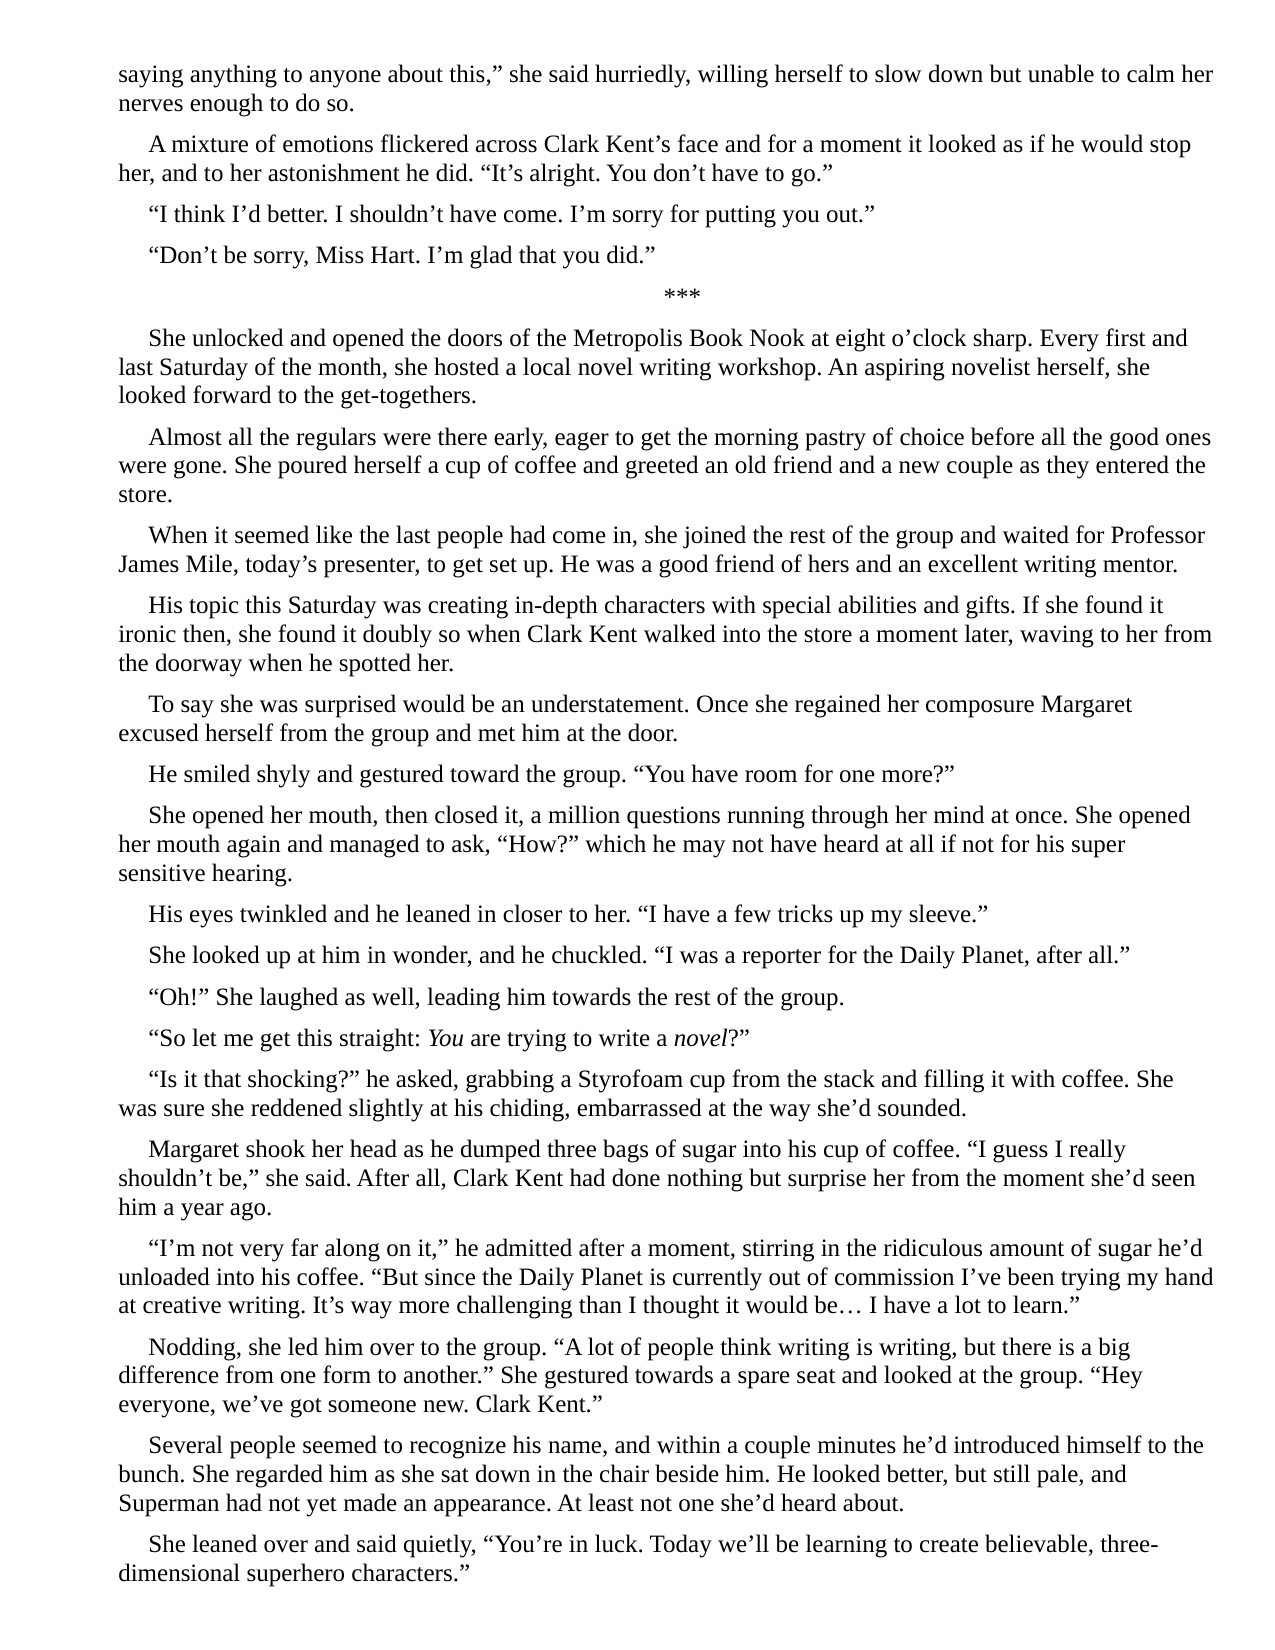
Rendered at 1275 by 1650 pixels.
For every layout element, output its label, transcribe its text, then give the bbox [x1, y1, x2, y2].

text “Is it that shocking?” he asked, grabbing a Styrofoam cup from the stack and filling it with coffee. She was sure she reddened slightly at his chiding, embarrassed at the way she’d sounded. [118, 1064, 1216, 1122]
text *** [118, 282, 1216, 310]
text saying anything to anyone about this,” she said hurriedly, willing herself to slow down but unable to calm her nerves enough to do so. [118, 59, 1216, 117]
text “I’m not very far along on it,” he admitted after a moment, stirring in the ridiculous amount of sugar he’d unloaded into his coffee. “But since the Daily Planet is currently out of commission I’ve been trying my hand at creative writing. It’s way more challenging than I thought it would be… I have a lot to learn.” [118, 1233, 1216, 1319]
text Several people seemed to recognize his name, and within a couple minutes he’d introduced himself to the bunch. She regarded him as she sat down in the chair beside him. He looked better, but still pale, and Superman had not yet made an appearance. At least not one she’d heard about. [118, 1430, 1216, 1517]
text Almost all the regulars were there early, eager to get the morning pastry of choice before all the good ones were gone. She poured herself a cup of coffee and greeted an old friend and a new couple as they entered the store. [118, 422, 1216, 508]
text His topic this Saturday was creating in-depth characters with special abilities and gifts. If she found it ironic then, she found it doubly so when Clark Kent walked into the store a moment later, waving to her from the doorway when he spotted her. [118, 590, 1216, 677]
text His eyes twinkled and he leaned in closer to her. “I have a few tricks up my sleeve.” [118, 899, 1216, 928]
text When it seemed like the last people had come in, she joined the rest of the group and waited for Professor James Mile, today’s presenter, to get set up. He was a good friend of hers and an excellent writing mentor. [118, 520, 1216, 578]
text Nodding, she led him over to the group. “A lot of people think writing is writing, but there is a big difference from one form to another.” She gestured towards a spare seat and looked at the group. “Hey everyone, we’ve got someone new. Clark Kent.” [118, 1332, 1216, 1418]
text A mixture of emotions flickered across Clark Kent’s face and for a moment it looked as if he would stop her, and to her astonishment he did. “It’s alright. You don’t have to go.” [118, 129, 1216, 187]
text “I think I’d better. I shouldn’t have come. I’m sorry for putting you out.” [118, 199, 1216, 228]
text She looked up at him in wonder, and he chuckled. “I was a reporter for the Daily Planet, after all.” [118, 940, 1216, 969]
text Margaret shook her head as he dumped three bags of sugar into his cup of coffee. “I guess I really shouldn’t be,” she said. After all, Clark Kent had done nothing but surprise her from the moment she’d seen him a year ago. [118, 1134, 1216, 1220]
text She leaned over and said quietly, “You’re in luck. Today we’ll be learning to create believable, three-dimensional superhero characters.” [118, 1529, 1216, 1587]
text To say she was surprised would be an understatement. Once she regained her composure Margaret excused herself from the group and met him at the door. [118, 689, 1216, 747]
text “So let me get this straight: You are trying to write a novel?” [118, 1023, 1216, 1052]
text She opened her mouth, then closed it, a million questions running through her mind at once. She opened her mouth again and managed to ask, “How?” which he may not have heard at all if not for his super sensitive hearing. [118, 800, 1216, 887]
text “Don’t be sorry, Miss Hart. I’m glad that you did.” [118, 240, 1216, 269]
text She unlocked and opened the doors of the Metropolis Book Nook at eight o’clock sharp. Every first and last Saturday of the month, she hosted a local novel writing workshop. An aspiring novelist herself, she looked forward to the get-togethers. [118, 323, 1216, 409]
text “Oh!” She laughed as well, leading him towards the rest of the group. [118, 982, 1216, 1010]
text He smiled shyly and gestured toward the group. “You have room for one more?” [118, 759, 1216, 788]
